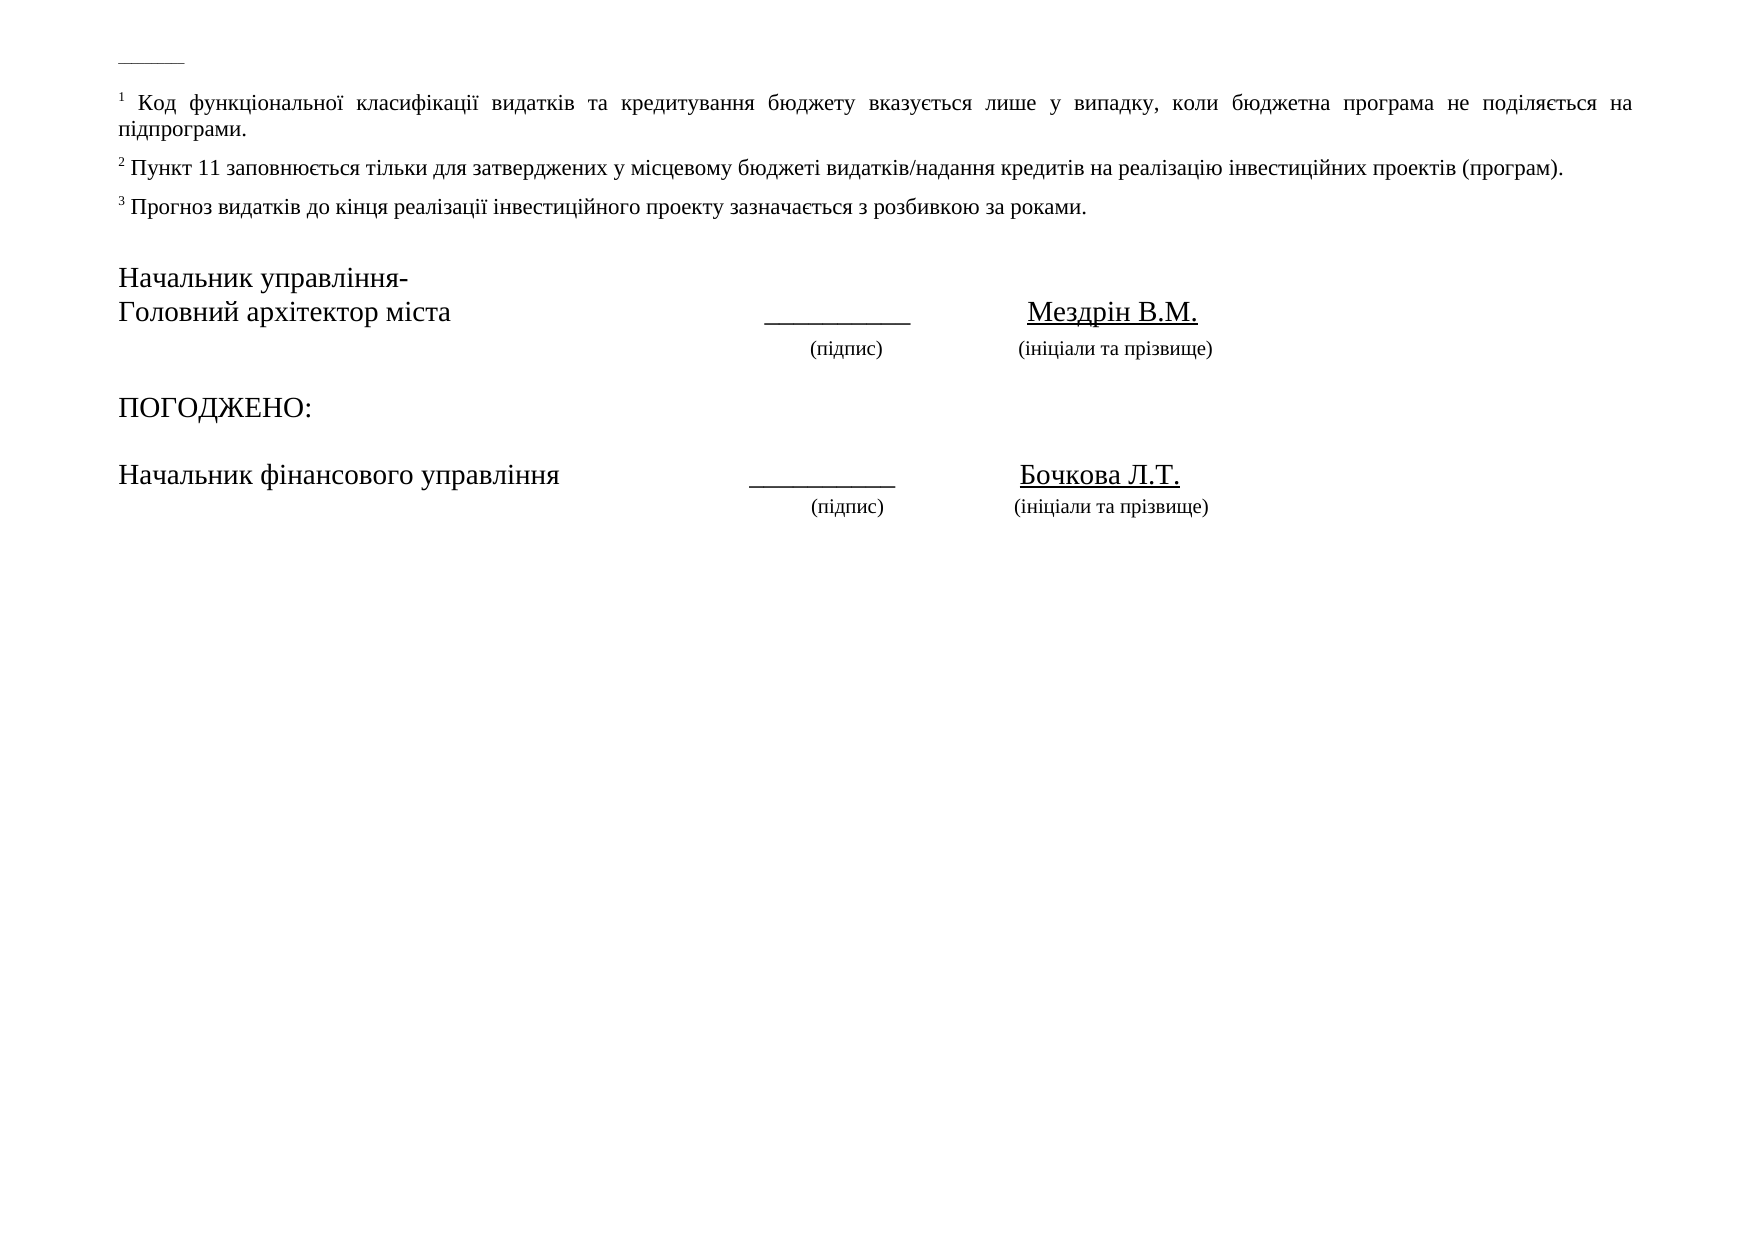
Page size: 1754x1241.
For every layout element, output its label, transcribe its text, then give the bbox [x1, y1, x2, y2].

text Начальник управління- [118, 261, 1636, 294]
text Головний архітектор міста __________ Мездрін В.М. (підпис) (ініціали та прізвище) [118, 294, 1636, 361]
text 1 Код функціональної класифікації видатків та кредитування бюджету вказується лише у випадку, коли бюджетна програма не поділяється на підпрограми. [118, 89, 1636, 142]
text __________ [118, 50, 1636, 76]
text Начальник фінансового управління __________ Бочкова Л.Т. (підпис) (ініціали та прізвище) [118, 457, 1636, 519]
text 2 Пункт 11 заповнюється тільки для затверджених у місцевому бюджеті видатків/надання кредитів на реалізацію інвестиційних проектів (програм). [118, 154, 1636, 180]
text 3 Прогноз видатків до кінця реалізації інвестиційного проекту зазначається з розбивкою за роками. [118, 193, 1636, 219]
text ПОГОДЖЕНО: [118, 390, 1636, 423]
